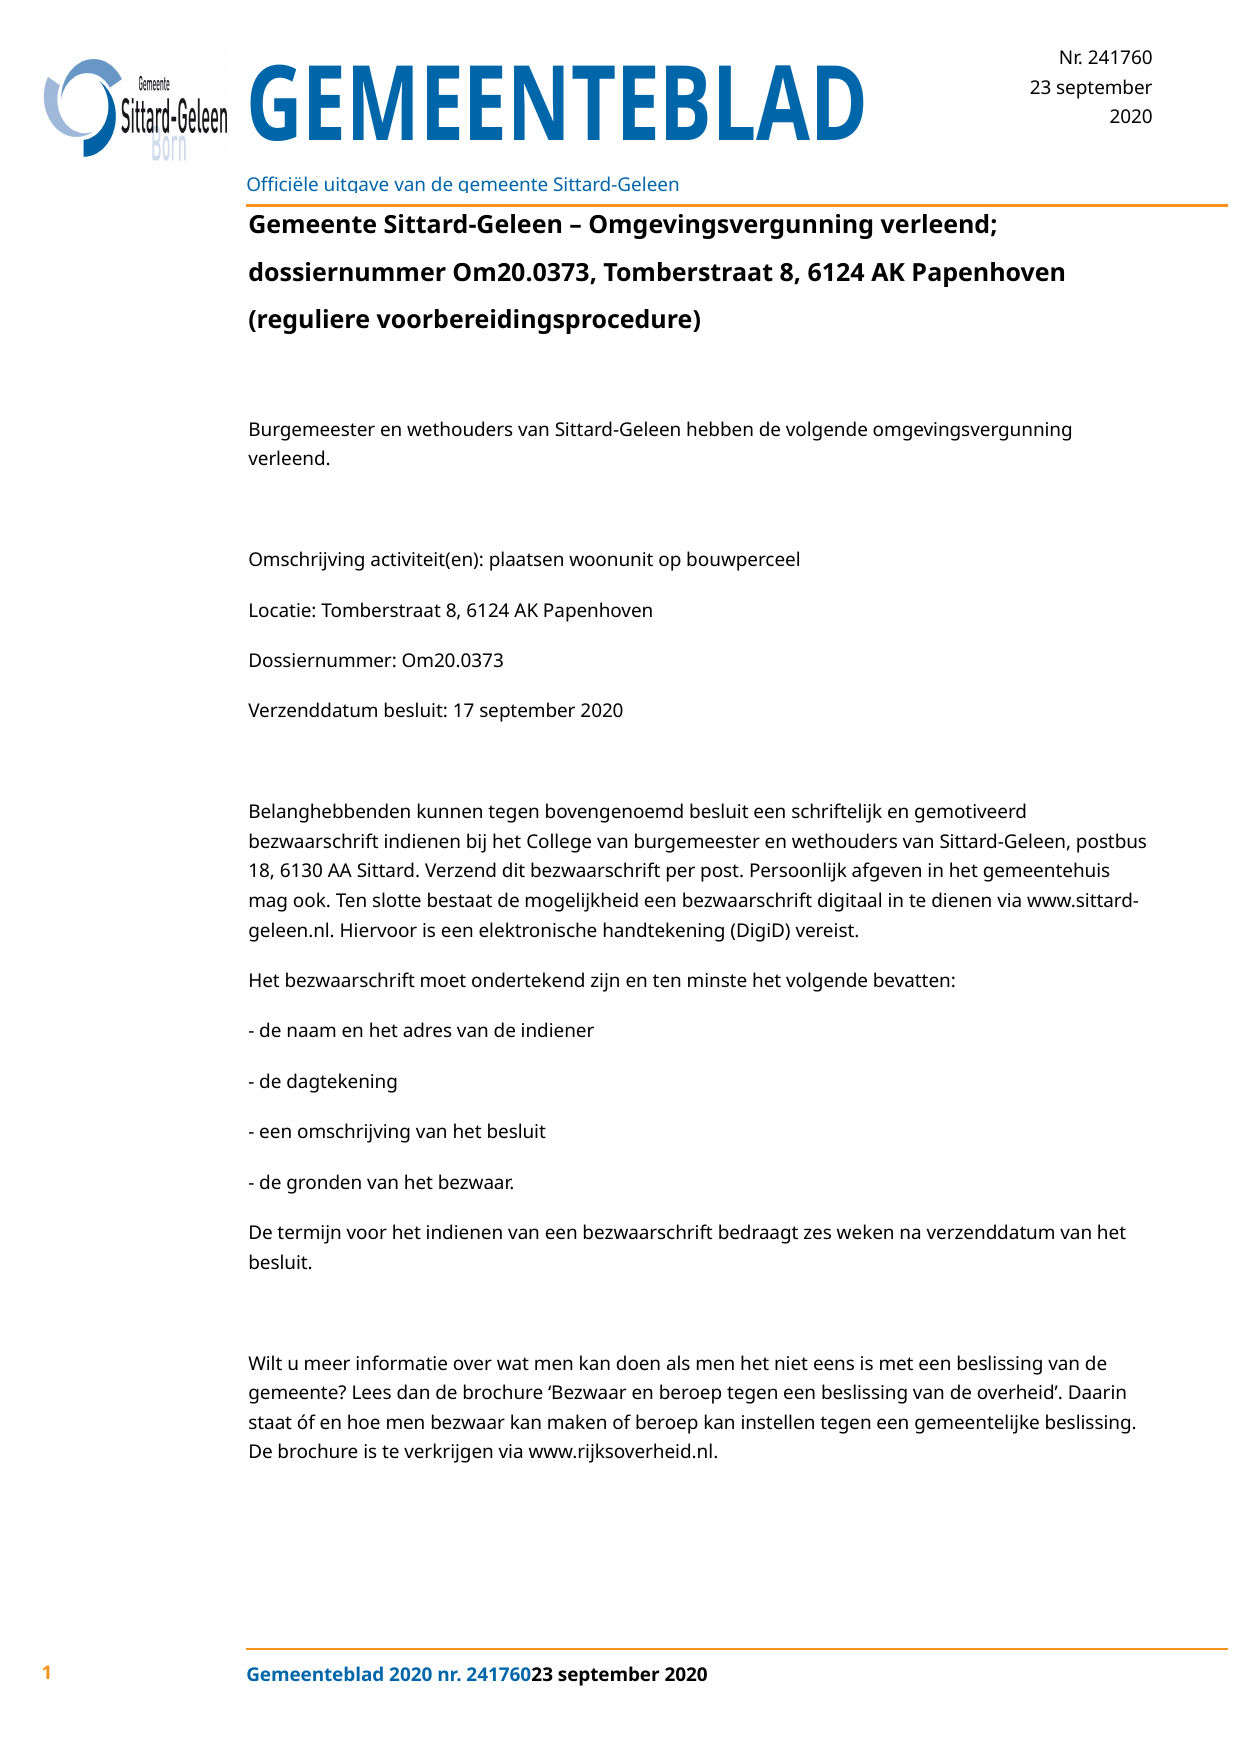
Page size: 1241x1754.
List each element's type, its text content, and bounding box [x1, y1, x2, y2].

text Belanghebbenden kunnen tegen bovengenoemd besluit een schriftelijk en gemotiveerd bezwaarschrift indienen bij het College van burgemeester en wethouders van Sittard-Geleen, postbus 18, 6130 AA Sittard. Verzend dit bezwaarschrift per post. Persoonlijk afgeven in het gemeentehuis mag ook. Ten slotte bestaat de mogelijkheid een bezwaarschrift digitaal in te dienen via www.sittard-geleen.nl. Hiervoor is een elektronische handtekening (DigiD) vereist. [248, 798, 1152, 942]
text - de naam en het adres van de indiener [248, 1018, 1152, 1043]
text Verzenddatum besluit: 17 september 2020 [248, 698, 1152, 723]
text Dossiernummer: Om20.0373 [248, 647, 1152, 673]
text Gemeente Sittard-Geleen – Omgevingsvergunning verleend; dossiernummer Om20.0373, Tomberstraat 8, 6124 AK Papenhoven (reguliere voorbereidingsprocedure) [248, 207, 1152, 336]
text Wilt u meer informatie over wat men kan doen als men het niet eens is met een beslissing van de gemeente? Lees dan de brochure ‘Bezwaar en beroep tegen een beslissing van de overheid’. Daarin staat óf en hoe men bezwaar kan maken of beroep kan instellen tegen een gemeentelijke beslissing. De brochure is te verkrijgen via www.rijksoverheid.nl. [248, 1350, 1152, 1464]
text Het bezwaarschrift moet ondertekend zijn en ten minste het volgende bevatten: [248, 967, 1152, 993]
text - de dagtekening [248, 1068, 1152, 1094]
text - een omschrijving van het besluit [248, 1118, 1152, 1144]
text Omschrijving activiteit(en): plaatsen woonunit op bouwperceel [248, 546, 1152, 572]
text Locatie: Tomberstraat 8, 6124 AK Papenhoven [248, 597, 1152, 622]
text De termijn voor het indienen van een bezwaarschrift bedraagt zes weken na verzenddatum van het besluit. [248, 1219, 1152, 1274]
text Burgemeester en wethouders van Sittard-Geleen hebben de volgende omgevingsvergunning verleend. [248, 416, 1152, 471]
picture [41, 47, 231, 172]
text - de gronden van het bezwaar. [248, 1169, 1152, 1194]
